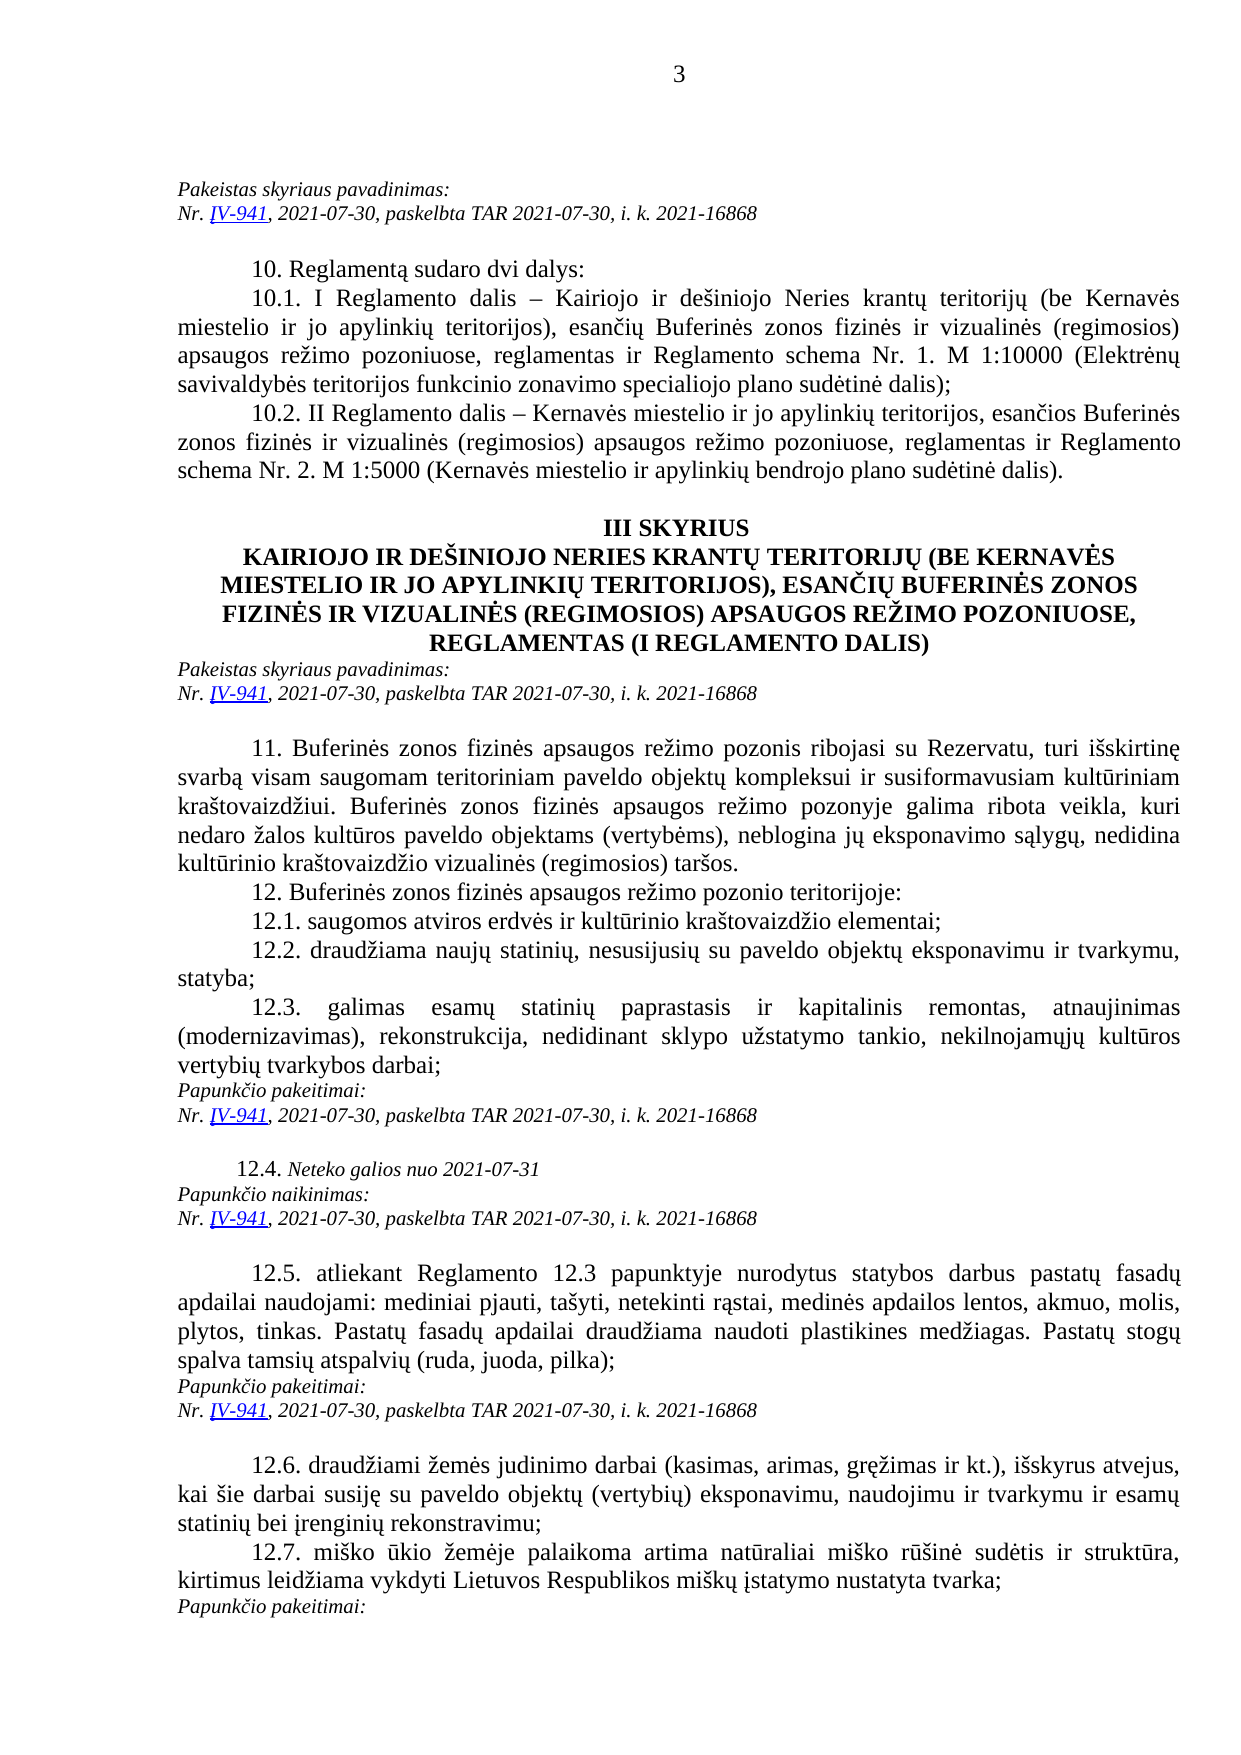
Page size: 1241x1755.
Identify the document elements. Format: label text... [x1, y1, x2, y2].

text Papunkčio pakeitimai: [177, 1373, 1181, 1398]
text 12.5. atliekant Reglamento 12.3 papunktyje nurodytus statybos darbus pastatų fasadų apdailai naudojami: mediniai pjauti, tašyti, netekinti rąstai, medinės apdailos lentos, akmuo, molis, plytos, tinkas. Pastatų fasadų apdailai draudžiama naudoti plastikines medžiagas. Pastatų stogų spalva tamsių atspalvių (ruda, juoda, pilka); [177, 1258, 1181, 1373]
text 10.2. II Reglamento dalis – Kernavės miestelio ir jo apylinkių teritorijos, esančios Buferinės zonos fizinės ir vizualinės (regimosios) apsaugos režimo pozoniuose, reglamentas ir Reglamento schema Nr. 2. M 1:5000 (Kernavės miestelio ir apylinkių bendrojo plano sudėtinė dalis). [177, 398, 1181, 484]
text 12. Buferinės zonos fizinės apsaugos režimo pozonio teritorijoje: [177, 877, 1181, 906]
text III SKYRIUS KAIRIOJO IR DEŠINIOJO NERIES KRANTŲ TERITORIJŲ (BE KERNAVĖS MIESTELIO IR JO APYLINKIŲ TERITORIJOS), ESANČIŲ BUFERINĖS ZONOS FIZINĖS IR VIZUALINĖS (REGIMOSIOS) APSAUGOS REŽIMO POZONIUOSE, REGLAMENTAS (I Reglamento dalis) [177, 513, 1181, 657]
text 12.7. miško ūkio žemėje palaikoma artima natūraliai miško rūšinė sudėtis ir struktūra, kirtimus leidžiama vykdyti Lietuvos Respublikos miškų įstatymo nustatyta tvarka; [177, 1537, 1181, 1594]
text 12.1. saugomos atviros erdvės ir kultūrinio kraštovaizdžio elementai; [177, 906, 1181, 935]
text Papunkčio pakeitimai: [177, 1594, 1181, 1618]
text 12.6. draudžiami žemės judinimo darbai (kasimas, arimas, gręžimas ir kt.), išskyrus atvejus, kai šie darbai susiję su paveldo objektų (vertybių) eksponavimu, naudojimu ir tvarkymu ir esamų statinių bei įrenginių rekonstravimu; [177, 1450, 1181, 1537]
text 12.3. galimas esamų statinių paprastasis ir kapitalinis remontas, atnaujinimas (modernizavimas), rekonstrukcija, nedidinant sklypo užstatymo tankio, nekilnojamųjų kultūros vertybių tvarkybos darbai; [177, 992, 1181, 1078]
text 12.2. draudžiama naujų statinių, nesusijusių su paveldo objektų eksponavimu ir tvarkymu, statyba; [177, 935, 1181, 992]
text Nr. ĮV-941, 2021-07-30, paskelbta TAR 2021-07-30, i. k. 2021-16868 [177, 1206, 1181, 1230]
text Pakeistas skyriaus pavadinimas: [177, 177, 1181, 201]
text Nr. ĮV-941, 2021-07-30, paskelbta TAR 2021-07-30, i. k. 2021-16868 [177, 1102, 1181, 1127]
text 10.1. I Reglamento dalis – Kairiojo ir dešiniojo Neries krantų teritorijų (be Kernavės miestelio ir jo apylinkių teritorijos), esančių Buferinės zonos fizinės ir vizualinės (regimosios) apsaugos režimo pozoniuose, reglamentas ir Reglamento schema Nr. 1. M 1:10000 (Elektrėnų savivaldybės teritorijos funkcinio zonavimo specialiojo plano sudėtinė dalis); [177, 283, 1181, 398]
text 12.4. Neteko galios nuo 2021-07-31 [177, 1155, 1181, 1182]
text Papunkčio naikinimas: [177, 1182, 1181, 1206]
text Nr. ĮV-941, 2021-07-30, paskelbta TAR 2021-07-30, i. k. 2021-16868 [177, 681, 1181, 705]
text Nr. ĮV-941, 2021-07-30, paskelbta TAR 2021-07-30, i. k. 2021-16868 [177, 201, 1181, 225]
text 10. Reglamentą sudaro dvi dalys: [177, 254, 1181, 283]
text Papunkčio pakeitimai: [177, 1078, 1181, 1102]
text Pakeistas skyriaus pavadinimas: [177, 657, 1181, 681]
text 11. Buferinės zonos fizinės apsaugos režimo pozonis ribojasi su Rezervatu, turi išskirtinę svarbą visam saugomam teritoriniam paveldo objektų kompleksui ir susiformavusiam kultūriniam kraštovaizdžiui. Buferinės zonos fizinės apsaugos režimo pozonyje galima ribota veikla, kuri nedaro žalos kultūros paveldo objektams (vertybėms), neblogina jų eksponavimo sąlygų, nedidina kultūrinio kraštovaizdžio vizualinės (regimosios) taršos. [177, 733, 1181, 877]
text Nr. ĮV-941, 2021-07-30, paskelbta TAR 2021-07-30, i. k. 2021-16868 [177, 1398, 1181, 1422]
